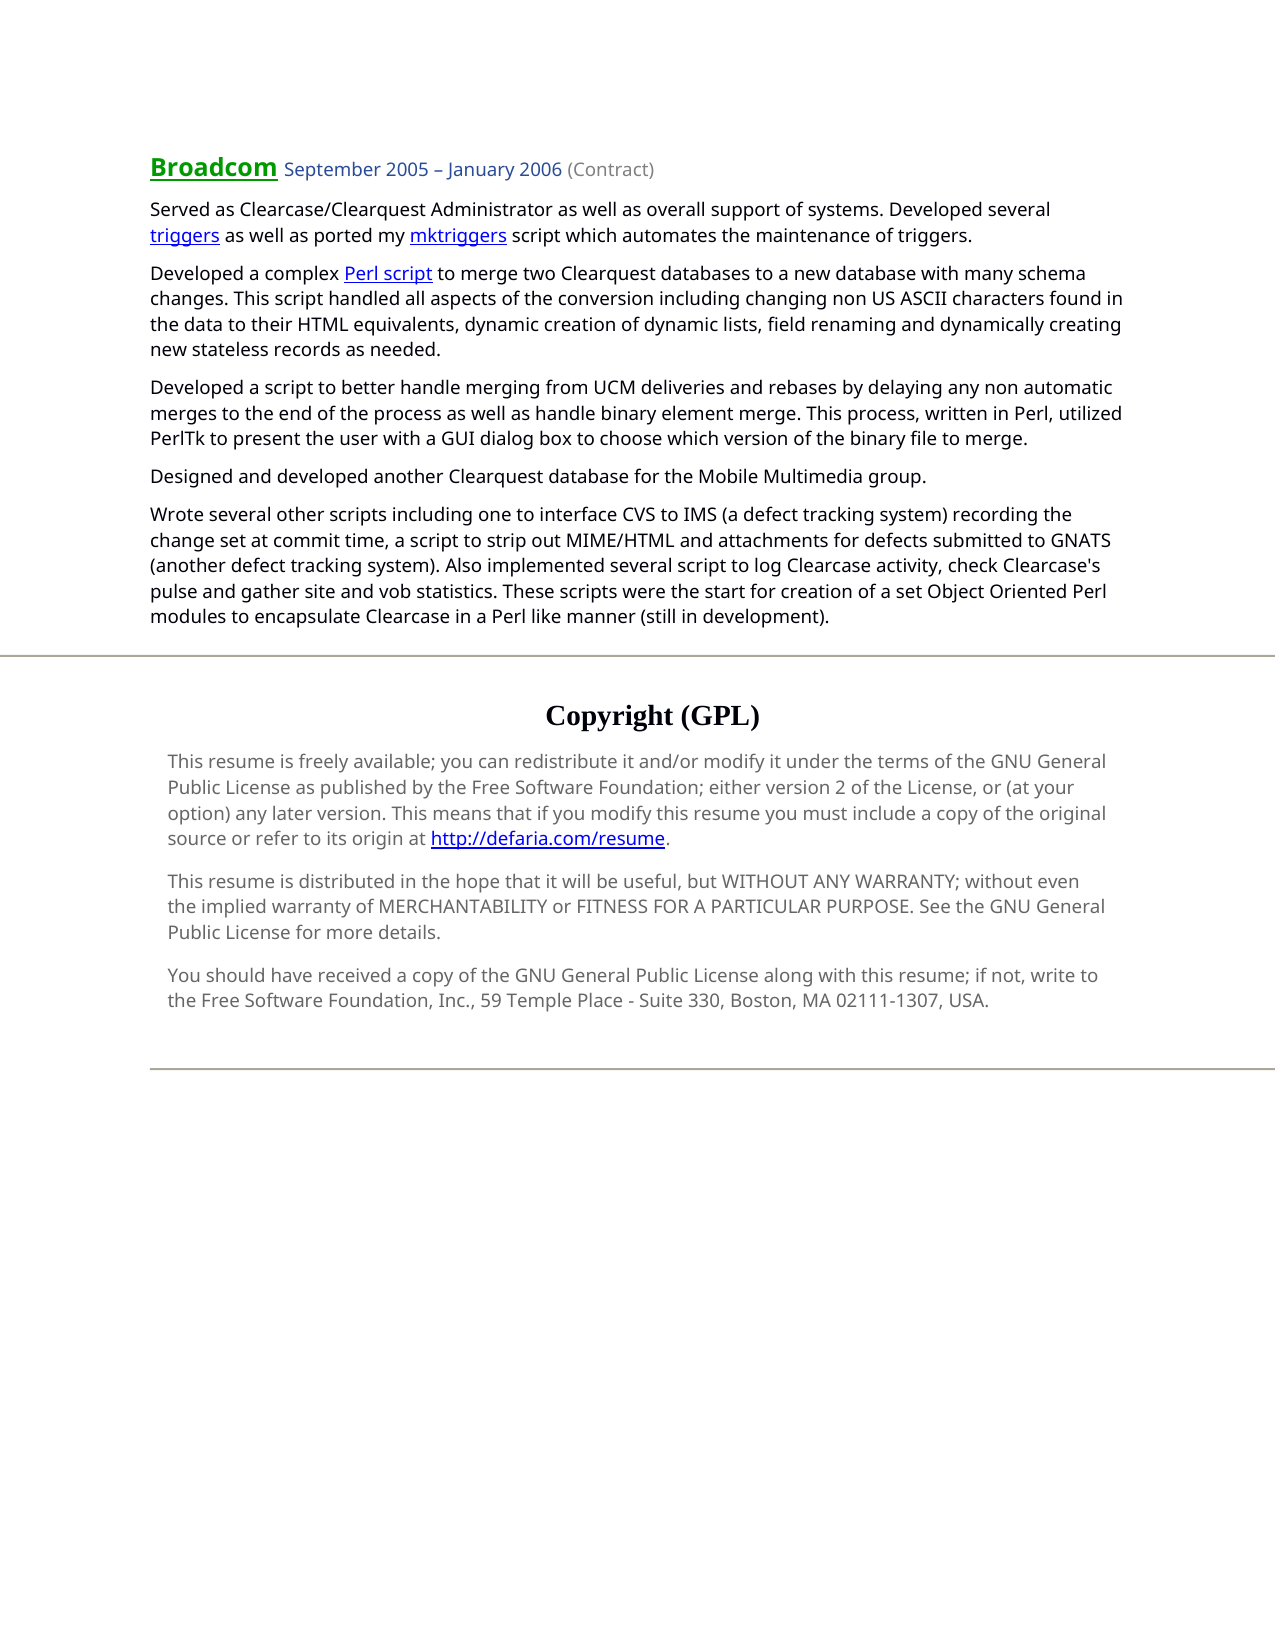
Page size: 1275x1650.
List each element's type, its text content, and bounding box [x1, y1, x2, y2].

text You should have received a copy of the GNU General Public License along with this resume; if not, write to the Free Software Foundation, Inc., 59 Temple Place - Suite 330, Boston, MA 02111-1307, USA. [167, 962, 1108, 1013]
text Wrote several other scripts including one to interface CVS to IMS (a defect tracking system) recording the change set at commit time, a script to strip out MIME/HTML and attachments for defects submitted to GNATS (another defect tracking system). Also implemented several script to log Clearcase activity, check Clearcase's pulse and gather site and vob statistics. These scripts were the start for creation of a set Object Oriented Perl modules to encapsulate Clearcase in a Perl like manner (still in development). [150, 502, 1125, 629]
text Developed a script to better handle merging from UCM deliveries and rebases by delaying any non automatic merges to the end of the process as well as handle binary element merge. This process, written in Perl, utilized PerlTk to present the user with a GUI dialog box to choose which version of the binary file to merge. [150, 375, 1125, 451]
text Developed a complex Perl script to merge two Clearquest databases to a new database with many schema changes. This script handled all aspects of the conversion including changing non US ASCII characters found in the data to their HTML equivalents, dynamic creation of dynamic lists, field renaming and dynamically creating new stateless records as needed. [150, 260, 1125, 362]
text Designed and developed another Clearquest database for the Mobile Multimedia group. [150, 464, 1125, 489]
text Served as Clearcase/Clearquest Administrator as well as overall support of systems. Developed several triggers as well as ported my mktriggers script which automates the maintenance of triggers. [150, 197, 1125, 248]
text This resume is distributed in the hope that it will be useful, but WITHOUT ANY WARRANTY; without even the implied warranty of MERCHANTABILITY or FITNESS FOR A PARTICULAR PURPOSE. See the GNU General Public License for more details. [167, 868, 1108, 945]
text Broadcom September 2005 – January 2006 (Contract) [150, 150, 1125, 184]
text This resume is freely available; you can redistribute it and/or modify it under the terms of the GNU General Public License as published by the Free Software Foundation; either version 2 of the License, or (at your option) any later version. This means that if you modify this resume you must include a copy of the original source or refer to its origin at http://defaria.com/resume. [167, 749, 1108, 851]
subtitle Copyright (GPL) [180, 698, 1125, 732]
